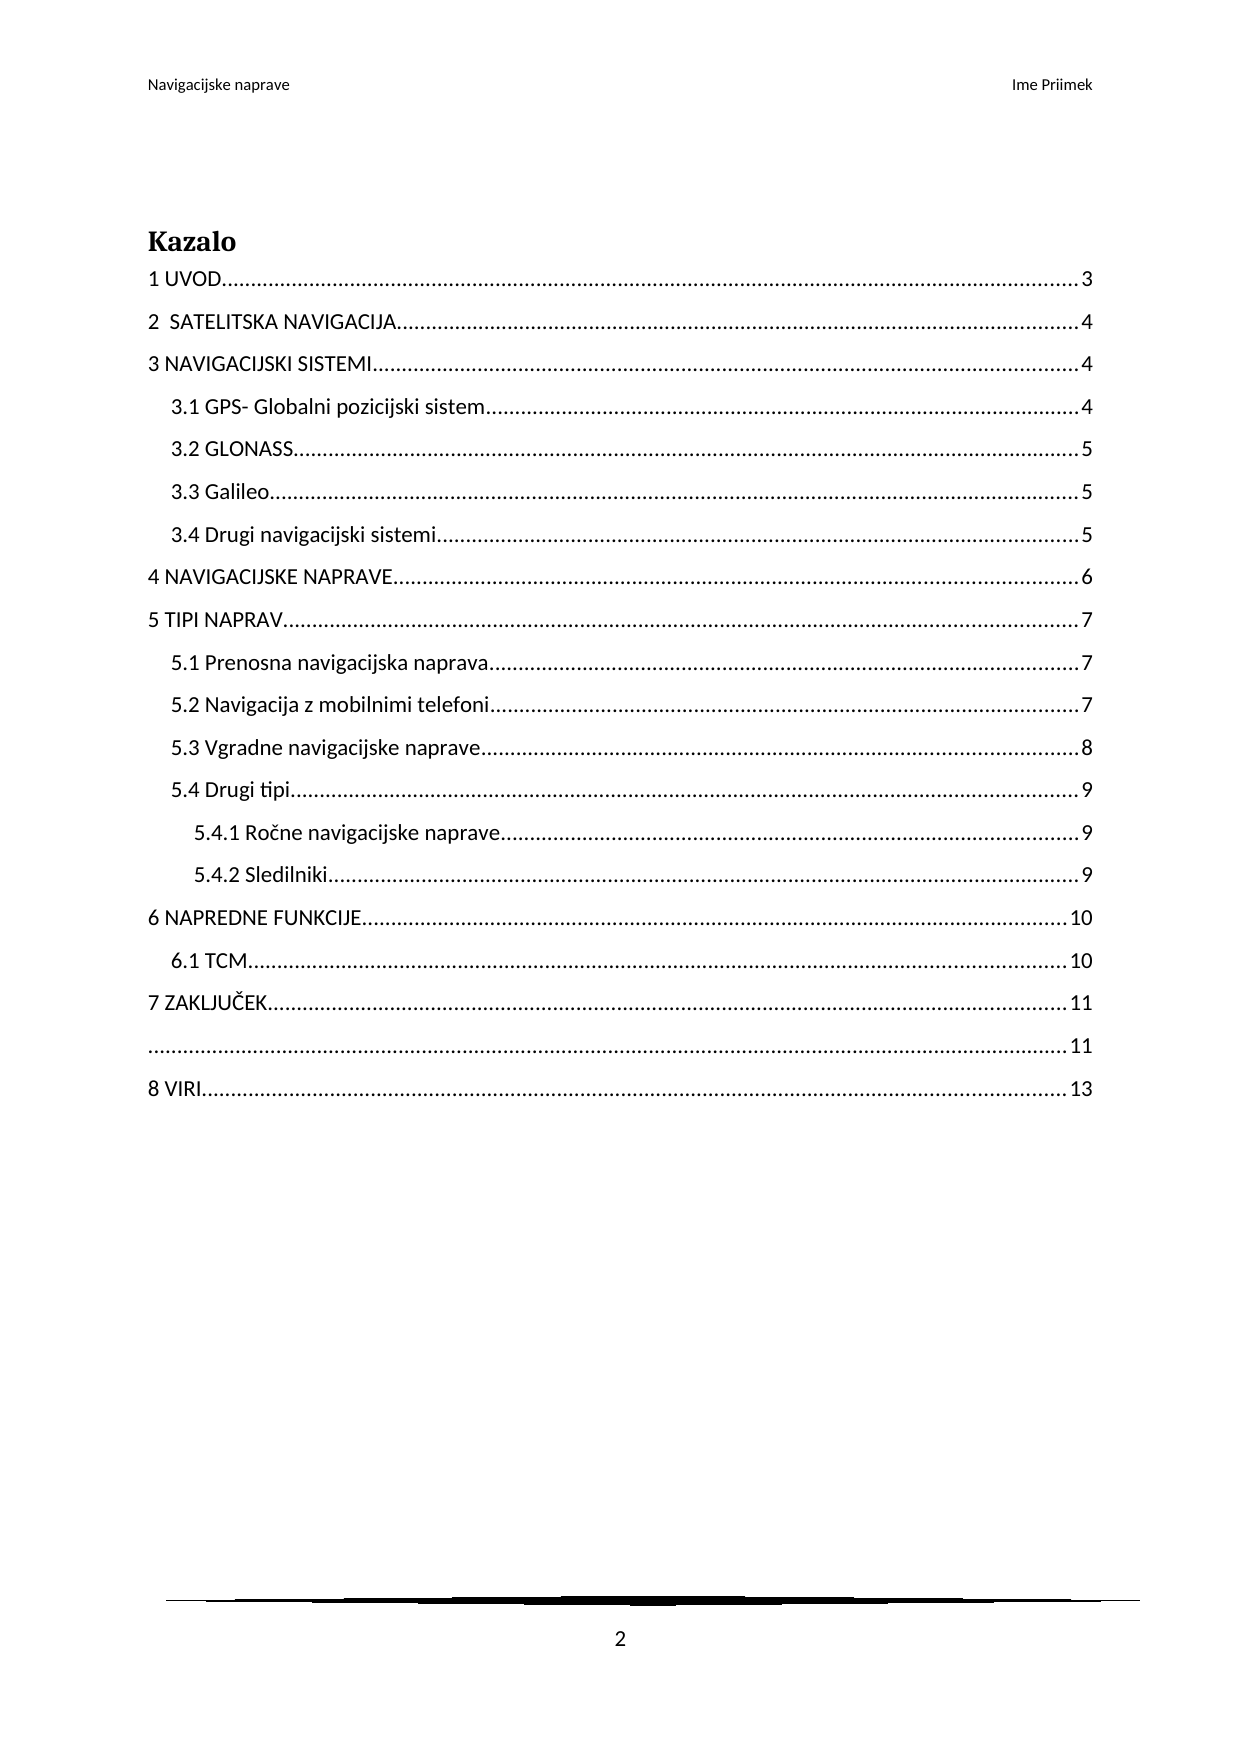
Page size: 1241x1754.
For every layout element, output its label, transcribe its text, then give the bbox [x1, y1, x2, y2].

text 5.4 Drugi tipi 9 [171, 775, 1093, 803]
text 6.1 TCM 10 [171, 946, 1093, 974]
text 3.4 Drugi navigacijski sistemi 5 [171, 520, 1093, 548]
text 5.1 Prenosna navigacijska naprava 7 [171, 648, 1093, 676]
text 5.4.1 Ročne navigacijske naprave 9 [193, 818, 1093, 846]
text 8 VIRI 13 [148, 1074, 1093, 1102]
text 6 NAPREDNE FUNKCIJE 10 [148, 903, 1093, 931]
text 3.2 GLONASS 5 [171, 434, 1093, 463]
text 3.3 Galileo 5 [171, 477, 1093, 505]
text 5 TIPI NAPRAV 7 [148, 605, 1093, 633]
text 4 NAVIGACIJSKE NAPRAVE 6 [148, 562, 1093, 590]
text 11 [148, 1031, 1093, 1059]
text 1 UVOD 3 [148, 264, 1093, 292]
subtitle Kazalo [148, 226, 1093, 259]
text 5.2 Navigacija z mobilnimi telefoni 7 [171, 690, 1093, 718]
text 3.1 GPS- Globalni pozicijski sistem 4 [171, 392, 1093, 420]
text 3 NAVIGACIJSKI SISTEMI 4 [148, 349, 1093, 377]
text 7 ZAKLJUČEK 11 [148, 988, 1093, 1016]
text 2 SATELITSKA NAVIGACIJA 4 [148, 307, 1093, 335]
text 5.4.2 Sledilniki 9 [193, 861, 1093, 889]
text 5.3 Vgradne navigacijske naprave 8 [171, 733, 1093, 761]
